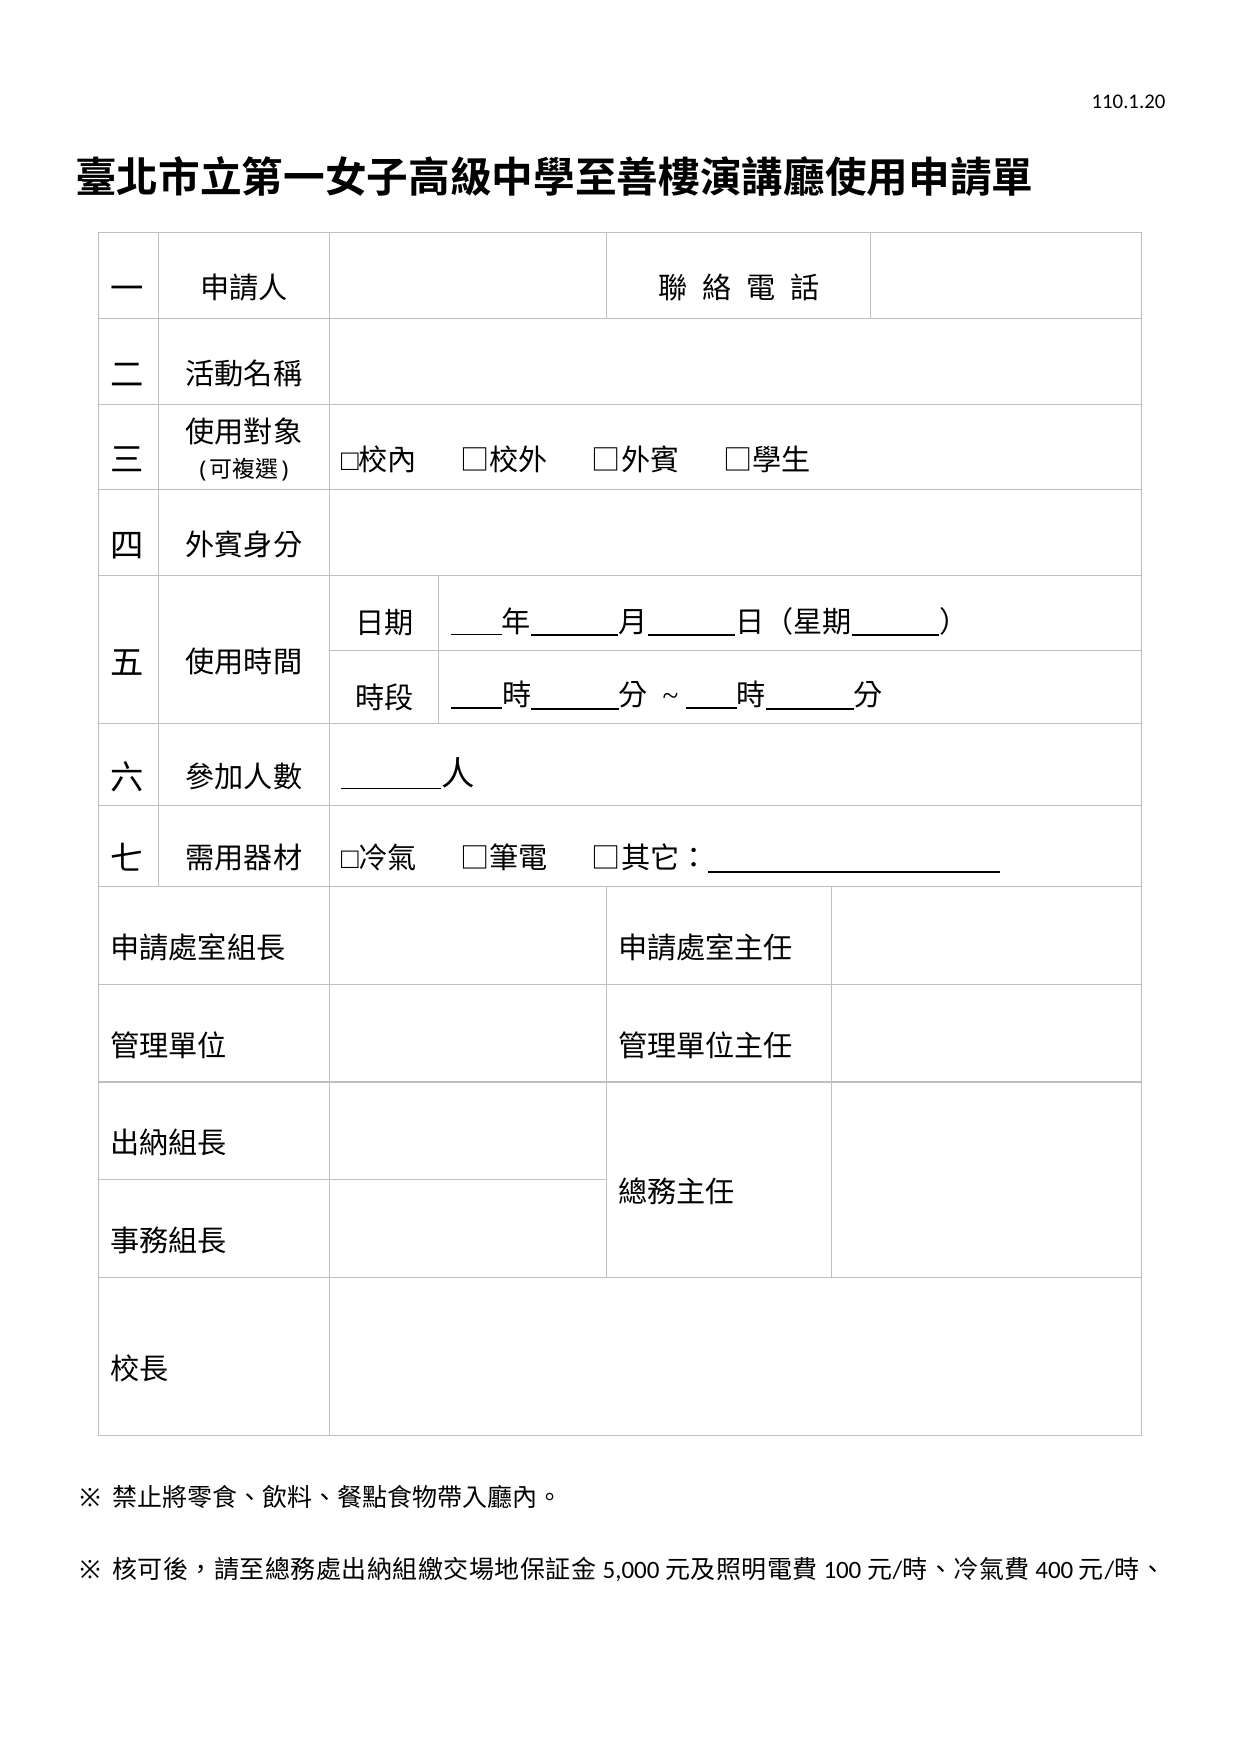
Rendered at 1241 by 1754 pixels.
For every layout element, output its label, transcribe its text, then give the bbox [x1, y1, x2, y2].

table_cell □冷氣 □筆電 □其它： [330, 806, 1141, 886]
table_cell 七 [99, 806, 158, 886]
table_cell 管理單位主任 [607, 985, 831, 1081]
table_cell [832, 887, 1141, 984]
table_cell 時 分 ~ 時 分 [439, 651, 1141, 723]
table_cell [330, 1180, 606, 1277]
table_cell 參加人數 [159, 724, 329, 804]
table_cell □校內 □校外 □外賓 □學生 [330, 405, 1141, 489]
table_cell [330, 887, 606, 984]
table_header 一 [99, 233, 158, 318]
table_cell [832, 985, 1141, 1081]
table_cell [330, 1278, 1141, 1434]
table_cell [330, 319, 1141, 403]
table_header 申請人 [159, 233, 329, 318]
table_cell [330, 1083, 606, 1179]
table_cell 外賓身分 [159, 490, 329, 575]
table_cell 四 [99, 490, 158, 575]
table_cell 使用對象 (可複選) [159, 405, 329, 489]
text 臺北市立第一女子高級中學至善樓演講廳使用申請單 [75, 132, 1165, 195]
table_cell 人 [330, 724, 1141, 804]
table_cell [832, 1083, 1141, 1277]
table_header [871, 233, 1141, 318]
table_cell [330, 490, 1141, 575]
table_header 聯 絡 電 話 [607, 233, 870, 318]
table_cell 時段 [330, 651, 438, 723]
table_cell 校長 [99, 1278, 329, 1434]
table_cell 需用器材 [159, 806, 329, 886]
table_header [330, 233, 606, 318]
table_cell 六 [99, 724, 158, 804]
table_cell 二 [99, 319, 158, 403]
table_cell 管理單位 [99, 985, 329, 1081]
list 核可後，請至總務處出納組繳交場地保証金5,000元及照明電費100元/時、冷氣費400元/時、 [75, 1526, 1165, 1589]
list 禁止將零食、飲料、餐點食物帶入廳內。 [75, 1454, 1165, 1517]
table_cell 日期 [330, 576, 438, 650]
table_cell 申請處室主任 [607, 887, 831, 984]
table_cell 三 [99, 405, 158, 489]
table_cell 使用時間 [159, 576, 329, 723]
table_cell 總務主任 [607, 1083, 831, 1277]
table_cell [330, 985, 606, 1081]
table_cell 五 [99, 576, 158, 723]
table_cell 年 月 日（星期 ） [439, 576, 1141, 650]
table_cell 活動名稱 [159, 319, 329, 403]
table_cell 申請處室組長 [99, 887, 329, 984]
table_cell 事務組長 [99, 1180, 329, 1277]
table_cell 出納組長 [99, 1083, 329, 1179]
